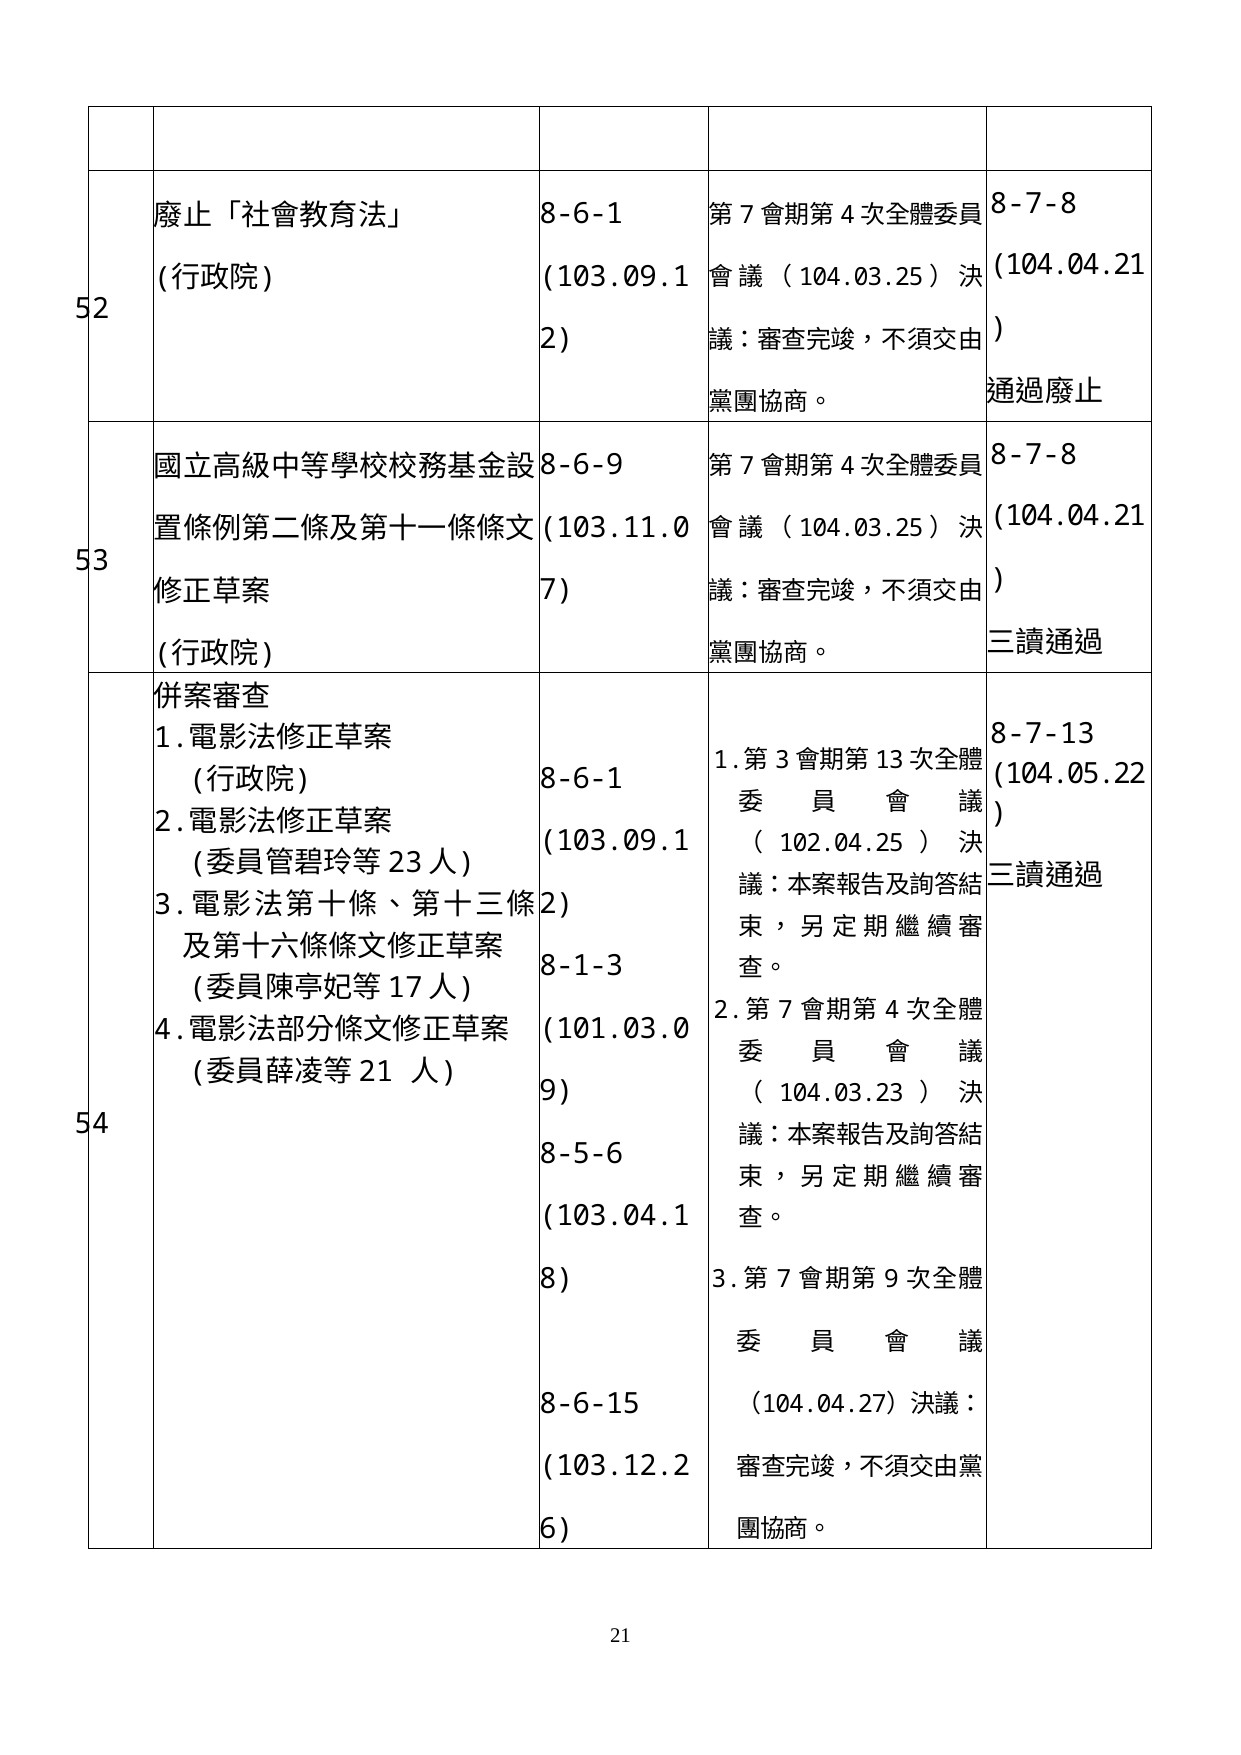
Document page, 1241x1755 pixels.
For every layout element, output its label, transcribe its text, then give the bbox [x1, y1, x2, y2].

table_cell 第7會期第4次全體委員會議（104.03.25）決議：審查完竣，不須交由黨團協商。 [709, 422, 986, 672]
table_cell 國立高級中等學校校務基金設置條例第二條及第十一條條文修正草案 (行政院) [154, 422, 539, 672]
table_cell 8-7-13 (104.05.22) 三讀通過 [987, 673, 1151, 1548]
table_cell 廢止「社會教育法」 (行政院) [154, 171, 539, 421]
table_cell 第7會期第4次全體委員會議（104.03.25）決議：審查完竣，不須交由黨團協商。 [709, 171, 986, 421]
table_cell [154, 107, 539, 169]
table_cell 8-6-1 (103.09.12) 8-1-3 (101.03.09) 8-5-6 (103.04.18) 8-6-15 (103.12.26) [540, 673, 708, 1548]
table_cell [89, 107, 153, 169]
table_cell 1.第3會期第13次全體委員會議（102.04.25）決議：本案報告及詢答結束，另定期繼續審查。 2.第7會期第4次全體委員會議（104.03.23）決議：本案報告及詢答結束，另定期繼續審查。 3.第7會期第9次全體委員會議（104.04.27）決議：審查完竣，不須交由黨團協商。 [709, 673, 986, 1548]
table_cell [89, 673, 153, 1548]
table_cell 併案審查 1.電影法修正草案 (行政院) 2.電影法修正草案 (委員管碧玲等23人) 3.電影法第十條、第十三條及第十六條條文修正草案 (委員陳亭妃等17人) 4.電影法部分條文修正草案 (委員薛凌等21 人) [154, 673, 539, 1548]
table_cell [89, 422, 153, 672]
table_cell [987, 107, 1151, 169]
table_cell 8-7-8 (104.04.21) 三讀通過 [987, 422, 1151, 672]
table_cell [709, 107, 986, 169]
table_cell 8-7-8 (104.04.21) 通過廢止 [987, 171, 1151, 421]
table_cell 8-6-9 (103.11.07) [540, 422, 708, 672]
table_cell [540, 107, 708, 169]
table_cell [89, 171, 153, 421]
table_cell 8-6-1 (103.09.12) [540, 171, 708, 421]
